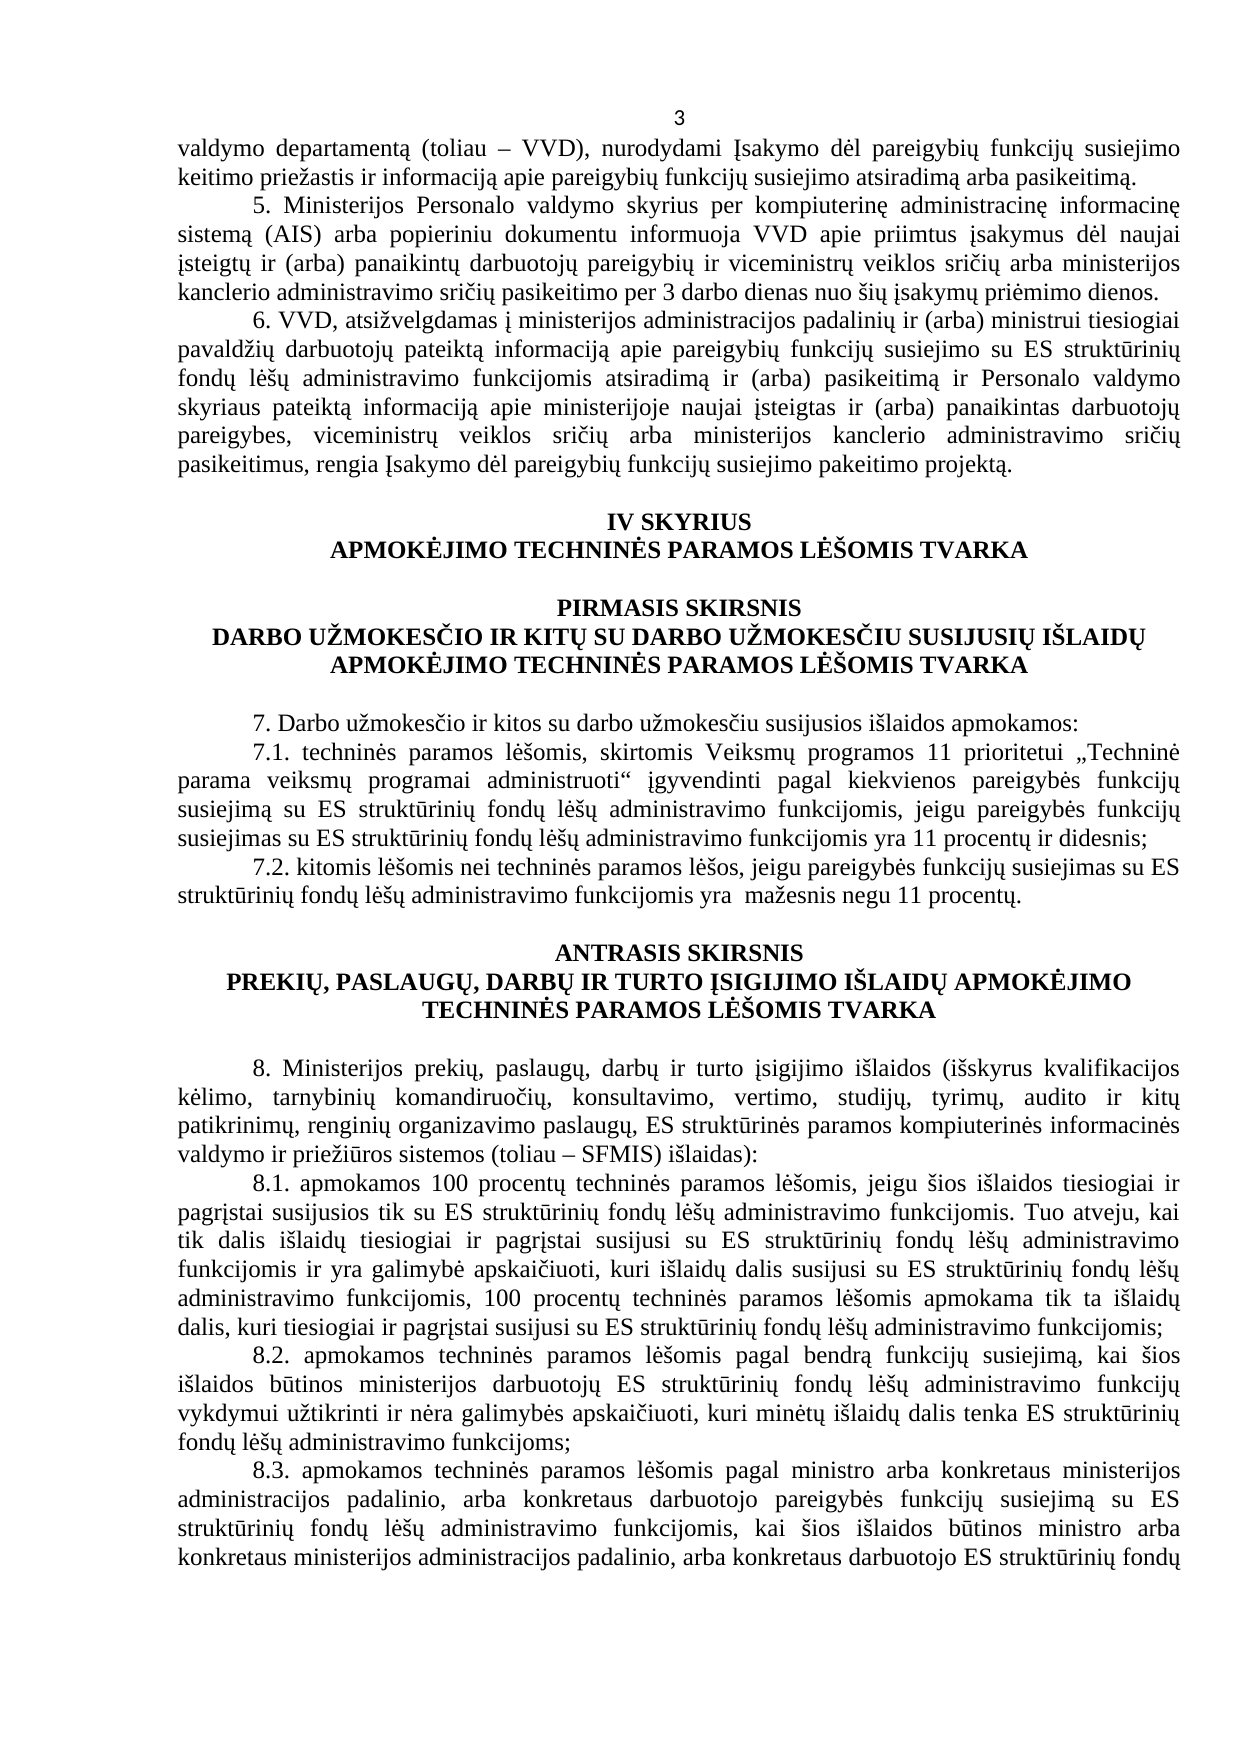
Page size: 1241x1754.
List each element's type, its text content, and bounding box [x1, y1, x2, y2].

text 7.2. kitomis lėšomis nei techninės paramos lėšos, jeigu pareigybės funkcijų susiejimas su ES struktūrinių fondų lėšų administravimo funkcijomis yra mažesnis negu 11 procentų. [177, 852, 1181, 909]
text 8.3. apmokamos techninės paramos lėšomis pagal ministro arba konkretaus ministerijos administracijos padalinio, arba konkretaus darbuotojo pareigybės funkcijų susiejimą su ES struktūrinių fondų lėšų administravimo funkcijomis, kai šios išlaidos būtinos ministro arba konkretaus ministerijos administracijos padalinio, arba konkretaus darbuotojo ES struktūrinių fondų [177, 1455, 1181, 1570]
text APMOKĖJIMO TECHNINĖS PARAMOS LĖŠOMIS TVARKA [177, 535, 1181, 564]
text 8.1. apmokamos 100 procentų techninės paramos lėšomis, jeigu šios išlaidos tiesiogiai ir pagrįstai susijusios tik su ES struktūrinių fondų lėšų administravimo funkcijomis. Tuo atveju, kai tik dalis išlaidų tiesiogiai ir pagrįstai susijusi su ES struktūrinių fondų lėšų administravimo funkcijomis ir yra galimybė apskaičiuoti, kuri išlaidų dalis susijusi su ES struktūrinių fondų lėšų administravimo funkcijomis, 100 procentų techninės paramos lėšomis apmokama tik ta išlaidų dalis, kuri tiesiogiai ir pagrįstai susijusi su ES struktūrinių fondų lėšų administravimo funkcijomis; [177, 1168, 1181, 1340]
text 6. VVD, atsižvelgdamas į ministerijos administracijos padalinių ir (arba) ministrui tiesiogiai pavaldžių darbuotojų pateiktą informaciją apie pareigybių funkcijų susiejimo su ES struktūrinių fondų lėšų administravimo funkcijomis atsiradimą ir (arba) pasikeitimą ir Personalo valdymo skyriaus pateiktą informaciją apie ministerijoje naujai įsteigtas ir (arba) panaikintas darbuotojų pareigybes, viceministrų veiklos sričių arba ministerijos kanclerio administravimo sričių pasikeitimus, rengia Įsakymo dėl pareigybių funkcijų susiejimo pakeitimo projektą. [177, 305, 1181, 478]
text 7. Darbo užmokesčio ir kitos su darbo užmokesčiu susijusios išlaidos apmokamos: [177, 708, 1181, 737]
text PIRMASIS SKIRSNIS [177, 593, 1181, 622]
text ANTRASIS SKIRSNIS [177, 938, 1181, 967]
text 7.1. techninės paramos lėšomis, skirtomis Veiksmų programos 11 prioritetui „Techninė parama veiksmų programai administruoti“ įgyvendinti pagal kiekvienos pareigybės funkcijų susiejimą su ES struktūrinių fondų lėšų administravimo funkcijomis, jeigu pareigybės funkcijų susiejimas su ES struktūrinių fondų lėšų administravimo funkcijomis yra 11 procentų ir didesnis; [177, 737, 1181, 852]
text 8. Ministerijos prekių, paslaugų, darbų ir turto įsigijimo išlaidos (išskyrus kvalifikacijos kėlimo, tarnybinių komandiruočių, konsultavimo, vertimo, studijų, tyrimų, audito ir kitų patikrinimų, renginių organizavimo paslaugų, ES struktūrinės paramos kompiuterinės informacinės valdymo ir priežiūros sistemos (toliau – SFMIS) išlaidas): [177, 1053, 1181, 1168]
text 8.2. apmokamos techninės paramos lėšomis pagal bendrą funkcijų susiejimą, kai šios išlaidos būtinos ministerijos darbuotojų ES struktūrinių fondų lėšų administravimo funkcijų vykdymui užtikrinti ir nėra galimybės apskaičiuoti, kuri minėtų išlaidų dalis tenka ES struktūrinių fondų lėšų administravimo funkcijoms; [177, 1340, 1181, 1455]
text DARBO UŽMOKESČIO IR KITŲ SU DARBO UŽMOKESČIU SUSIJUSIŲ IŠLAIDŲ APMOKĖJIMO TECHNINĖS PARAMOS LĖŠOMIS TVARKA [177, 622, 1181, 679]
text 5. Ministerijos Personalo valdymo skyrius per kompiuterinę administracinę informacinę sistemą (AIS) arba popieriniu dokumentu informuoja VVD apie priimtus įsakymus dėl naujai įsteigtų ir (arba) panaikintų darbuotojų pareigybių ir viceministrų veiklos sričių arba ministerijos kanclerio administravimo sričių pasikeitimo per 3 darbo dienas nuo šių įsakymų priėmimo dienos. [177, 190, 1181, 305]
text PREKIŲ, PASLAUGŲ, DARBŲ IR TURTO ĮSIGIJIMO IŠLAIDŲ APMOKĖJIMO TECHNINĖS PARAMOS LĖŠOMIS TVARKA [177, 967, 1181, 1024]
text valdymo departamentą (toliau – VVD), nurodydami Įsakymo dėl pareigybių funkcijų susiejimo keitimo priežastis ir informaciją apie pareigybių funkcijų susiejimo atsiradimą arba pasikeitimą. [177, 133, 1181, 190]
text IV SKYRIUS [177, 507, 1181, 535]
